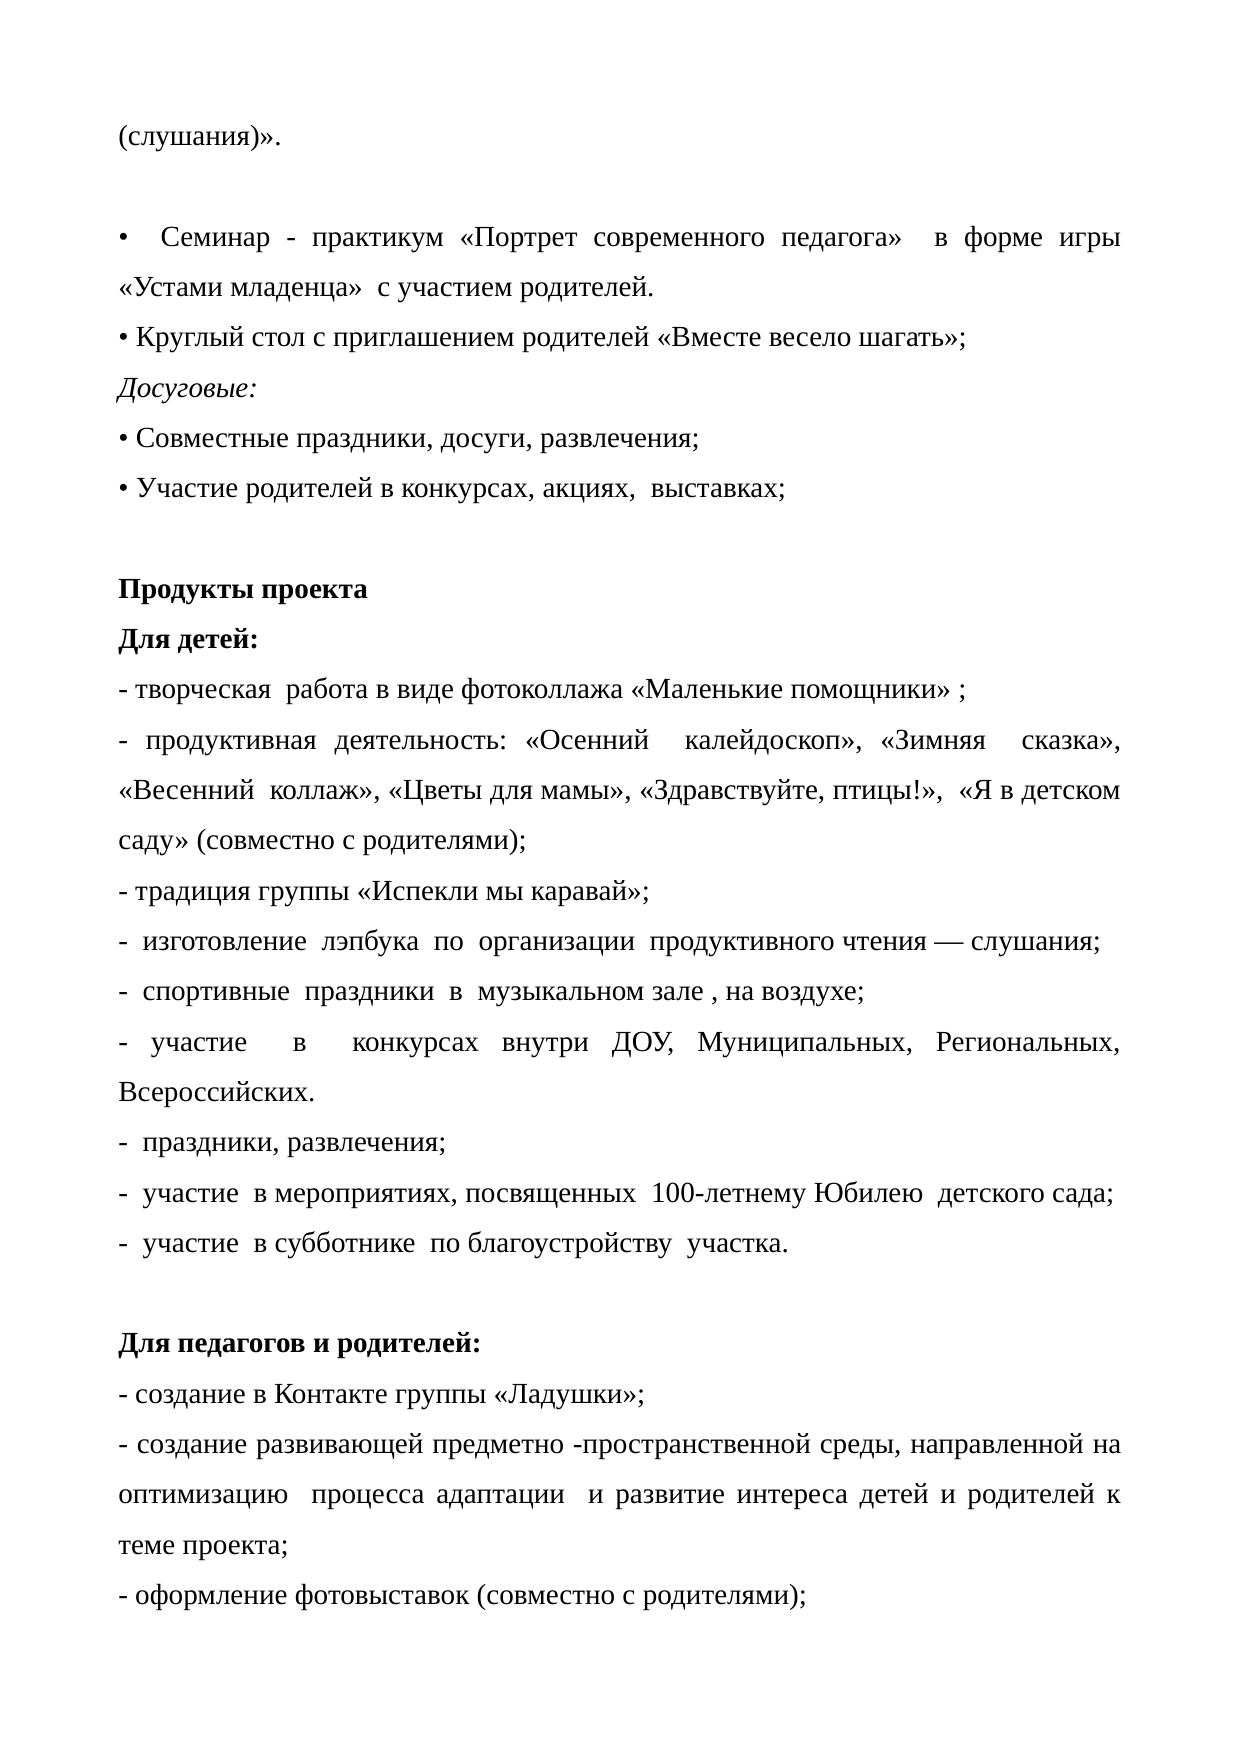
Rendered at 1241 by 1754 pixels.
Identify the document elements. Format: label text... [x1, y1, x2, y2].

text - изготовление лэпбука по организации продуктивного чтения — слушания; [118, 923, 1122, 957]
text - праздники, развлечения; [118, 1124, 1122, 1158]
text • Семинар - практикум «Портрет современного педагога» в форме игры «Устами младенца» с участием родителей. [118, 219, 1122, 303]
text - спортивные праздники в музыкальном зале , на воздухе; [118, 973, 1122, 1007]
text - участие в субботнике по благоустройству участка. [118, 1225, 1122, 1258]
text Продукты проекта [118, 571, 1122, 604]
text • Участие родителей в конкурсах, акциях, выставках; [118, 470, 1122, 504]
text (слушания)». [118, 118, 1122, 152]
text Для педагогов и родителей: [118, 1326, 1122, 1359]
text - участие в конкурсах внутри ДОУ, Муниципальных, Региональных, Всероссийских. [118, 1024, 1122, 1108]
text • Круглый стол с приглашением родителей «Вместе весело шагать»; [118, 319, 1122, 353]
text - оформление фотовыставок (совместно с родителями); [118, 1577, 1122, 1611]
text - создание в Контакте группы «Ладушки»; [118, 1376, 1122, 1409]
text - создание развивающей предметно -пространственной среды, направленной на оптимизацию процесса адаптации и развитие интереса детей и родителей к теме проекта; [118, 1426, 1122, 1560]
text - продуктивная деятельность: «Осенний калейдоскоп», «Зимняя сказка», «Весенний коллаж», «Цветы для мамы», «Здравствуйте, птицы!», «Я в детском саду» (совместно с родителями); [118, 722, 1122, 856]
text - участие в мероприятиях, посвященных 100-летнему Юбилею детского сада; [118, 1175, 1122, 1208]
text Для детей: [118, 621, 1122, 655]
text Досуговые: [118, 370, 1122, 403]
text • Совместные праздники, досуги, развлечения; [118, 420, 1122, 453]
text - творческая работа в виде фотоколлажа «Маленькие помощники» ; [118, 672, 1122, 705]
text - традиция группы «Испекли мы каравай»; [118, 873, 1122, 906]
